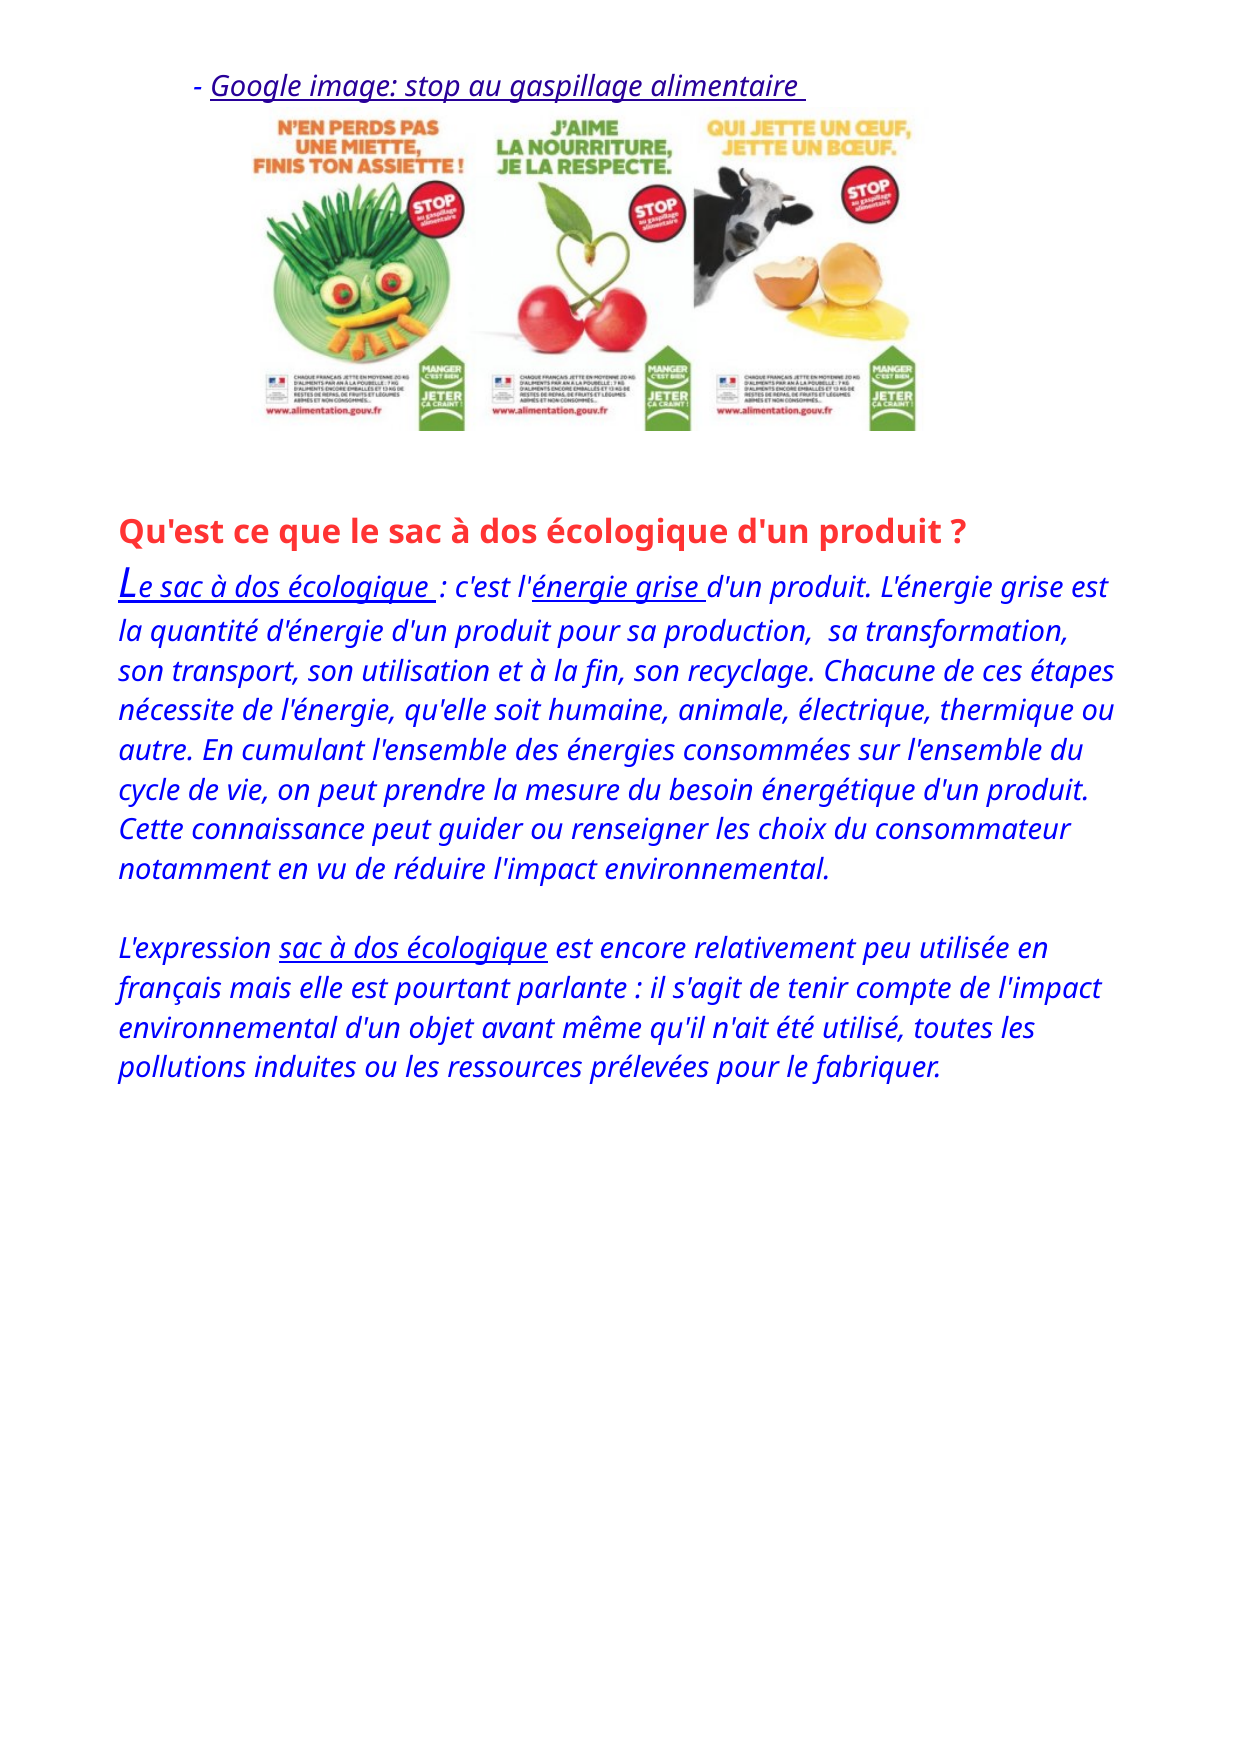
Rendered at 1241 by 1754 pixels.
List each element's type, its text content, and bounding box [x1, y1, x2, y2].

text L'expression sac à dos écologique est encore relativement peu utilisée en français mais elle est pourtant parlante : il s'agit de tenir compte de l'impact environnemental d'un objet avant même qu'il n'ait été utilisé, toutes les pollutions induites ou les ressources prélevées pour le fabriquer. [118, 928, 1122, 1086]
list - Google image: stop au gaspillage alimentaire [156, 66, 1122, 105]
text Le sac à dos écologique : c'est l'énergie grise d'un produit. L'énergie grise est la quantité d'énergie d'un produit pour sa production, sa transformation, son transport, son utilisation et à la fin, son recyclage. Chacune de ces étapes nécessite de l'énergie, qu'elle soit humaine, animale, électrique, thermique ou autre. En cumulant l'ensemble des énergies consommées sur l'ensemble du cycle de vie, on peut prendre la mesure du besoin énergétique d'un produit. Cette connaissance peut guider ou renseigner les choix du consommateur notamment en vu de réduire l'impact environnemental. [118, 553, 1122, 888]
text Qu'est ce que le sac à dos écologique d'un produit ? [118, 508, 1122, 553]
